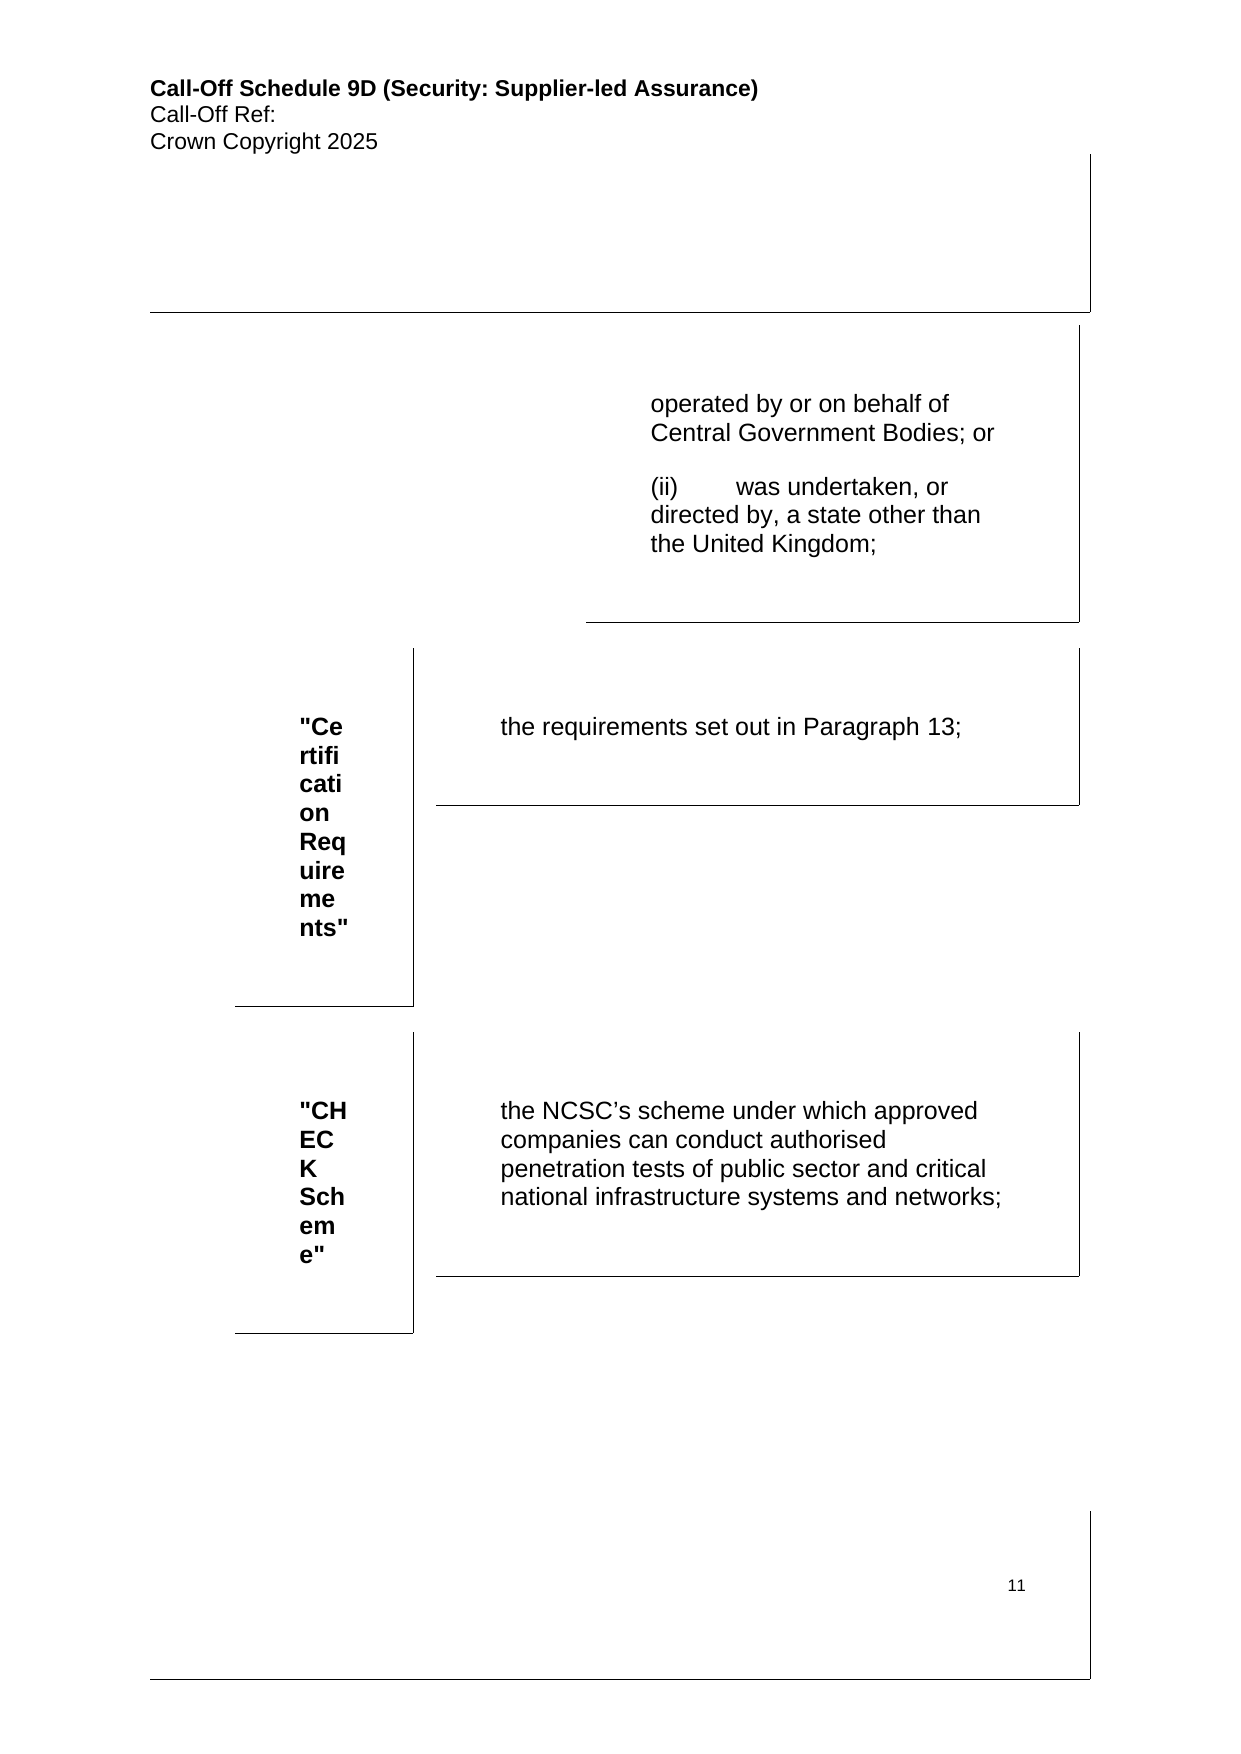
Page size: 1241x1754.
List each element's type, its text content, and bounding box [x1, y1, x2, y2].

table_cell the occurrence of: any unauthorised access to or use of the Services, the Buyer Premises, the Sites, the Supplier Information Management System and/or any information or data used by the Buyer, the Supplier or any Sub-contractor in connection with the Contract, including the Government Data and the Code; the loss (physical or otherwise), corruption and/or unauthorised disclosure of any information or data, including copies of such information or data, used by the Buyer, the Supplier or any Sub-contractor in connection with the Contract, including the Government Data and the Code; and/or any part of the Supplier Information Management System ceasing to be compliant with the Certification Requirements; the installation of Malicious Software in the: Supplier Information Management System; Development Environment; or Developed System; any loss of operational efficiency or failure to operate to specification as the result of the installation or operation of Malicious Software in the: Supplier Information Management System; Development Environment; or Developed System; and includes any attempt to undertake the activities listed in sub-Paragraph (a) where the Supplier has reasonable grounds to suspect that attempt: was part of a wider effort to access information and communications technology operated by or on behalf of Central Government Bodies; or was undertaken, or directed by, a state other than the United Kingdom; [425, 312, 1090, 635]
table_cell [223, 312, 424, 635]
table_cell "Certification Requirements" [223, 635, 424, 1019]
table_cell the requirements set out in Paragraph 13; [425, 635, 1090, 1019]
table_cell the NCSC’s scheme under which approved companies can conduct authorised penetration tests of public sector and critical national infrastructure systems and networks; [425, 1019, 1090, 1346]
table_cell "CHECK Scheme" [223, 1019, 424, 1346]
